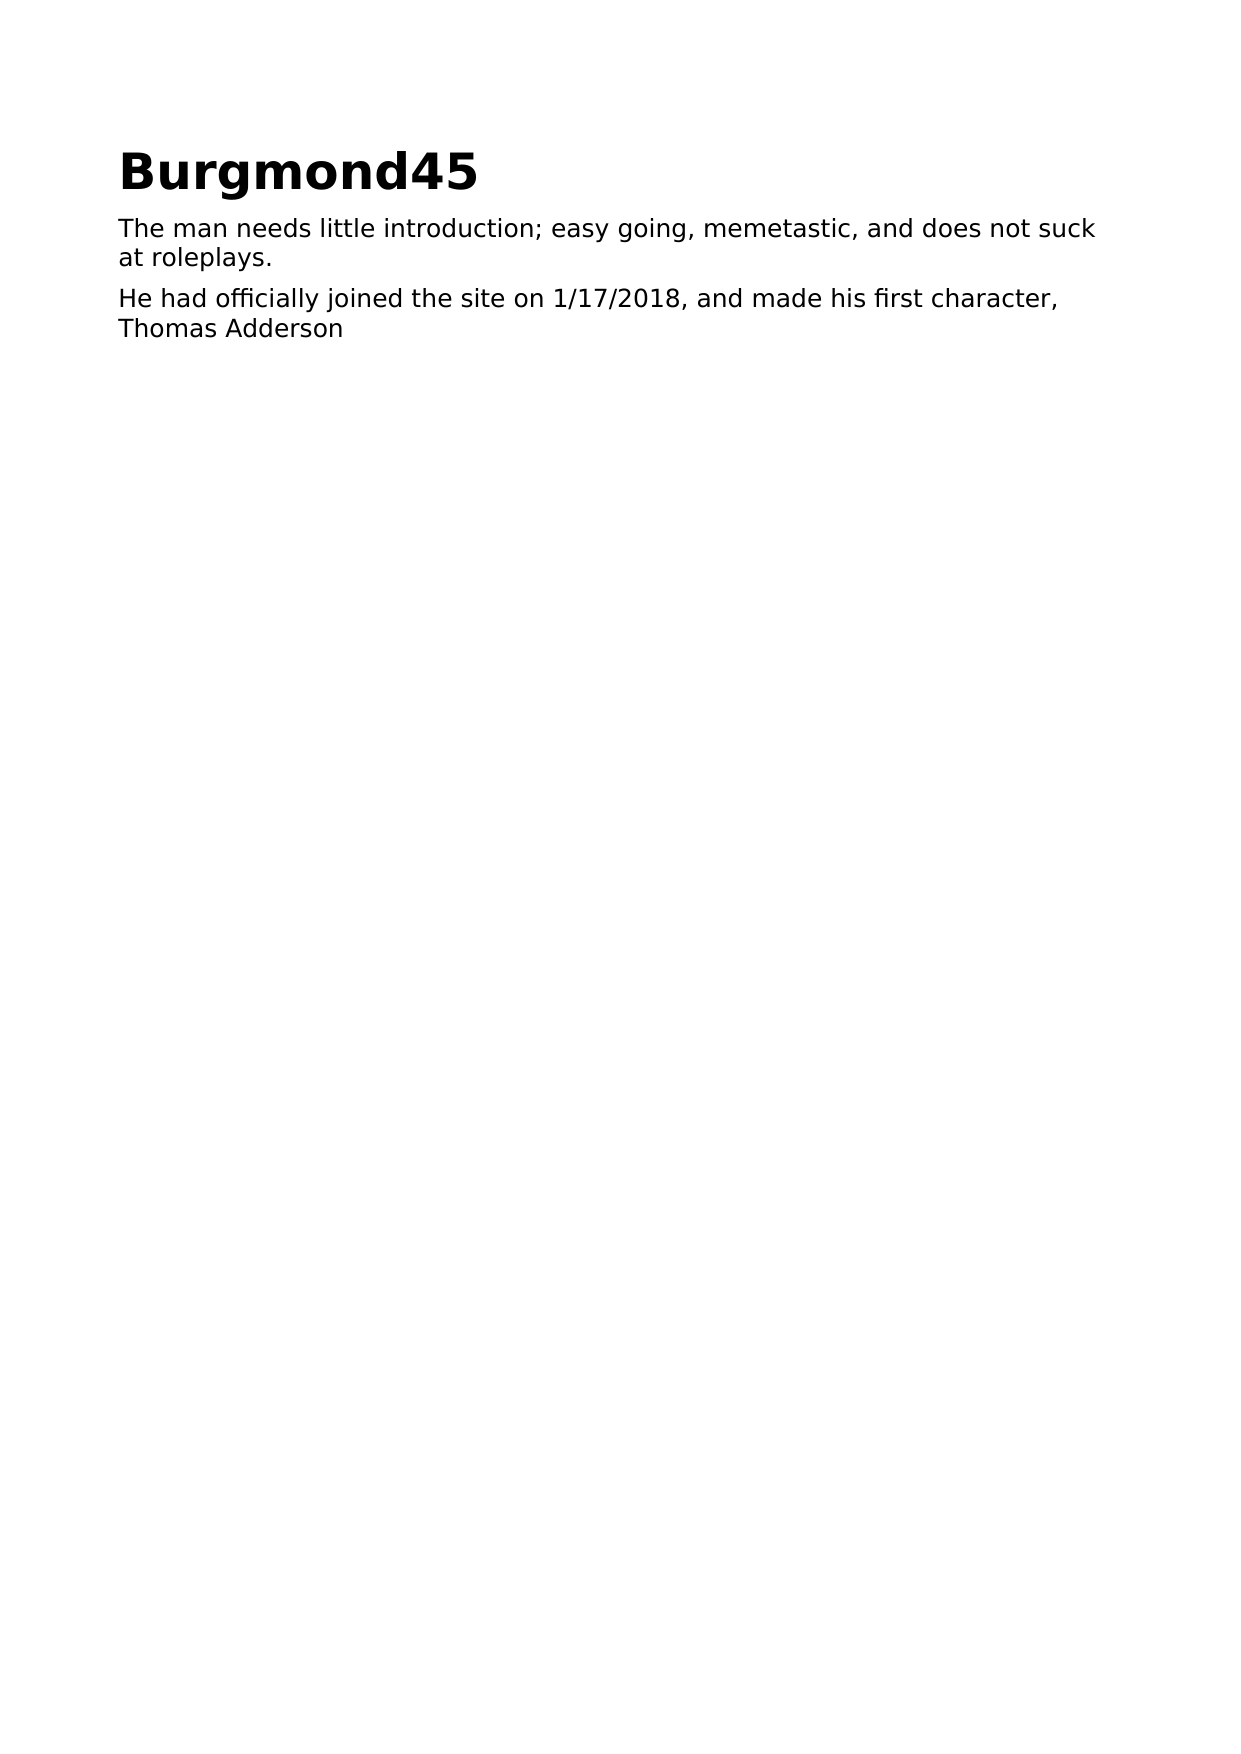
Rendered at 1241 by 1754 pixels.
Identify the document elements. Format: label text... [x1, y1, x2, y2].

text The man needs little introduction; easy going, memetastic, and does not suck at roleplays. [118, 214, 1122, 272]
text He had officially joined the site on 1/17/2018, and made his first character, Thomas Adderson [118, 285, 1122, 343]
subtitle Burgmond45 [118, 143, 1122, 201]
